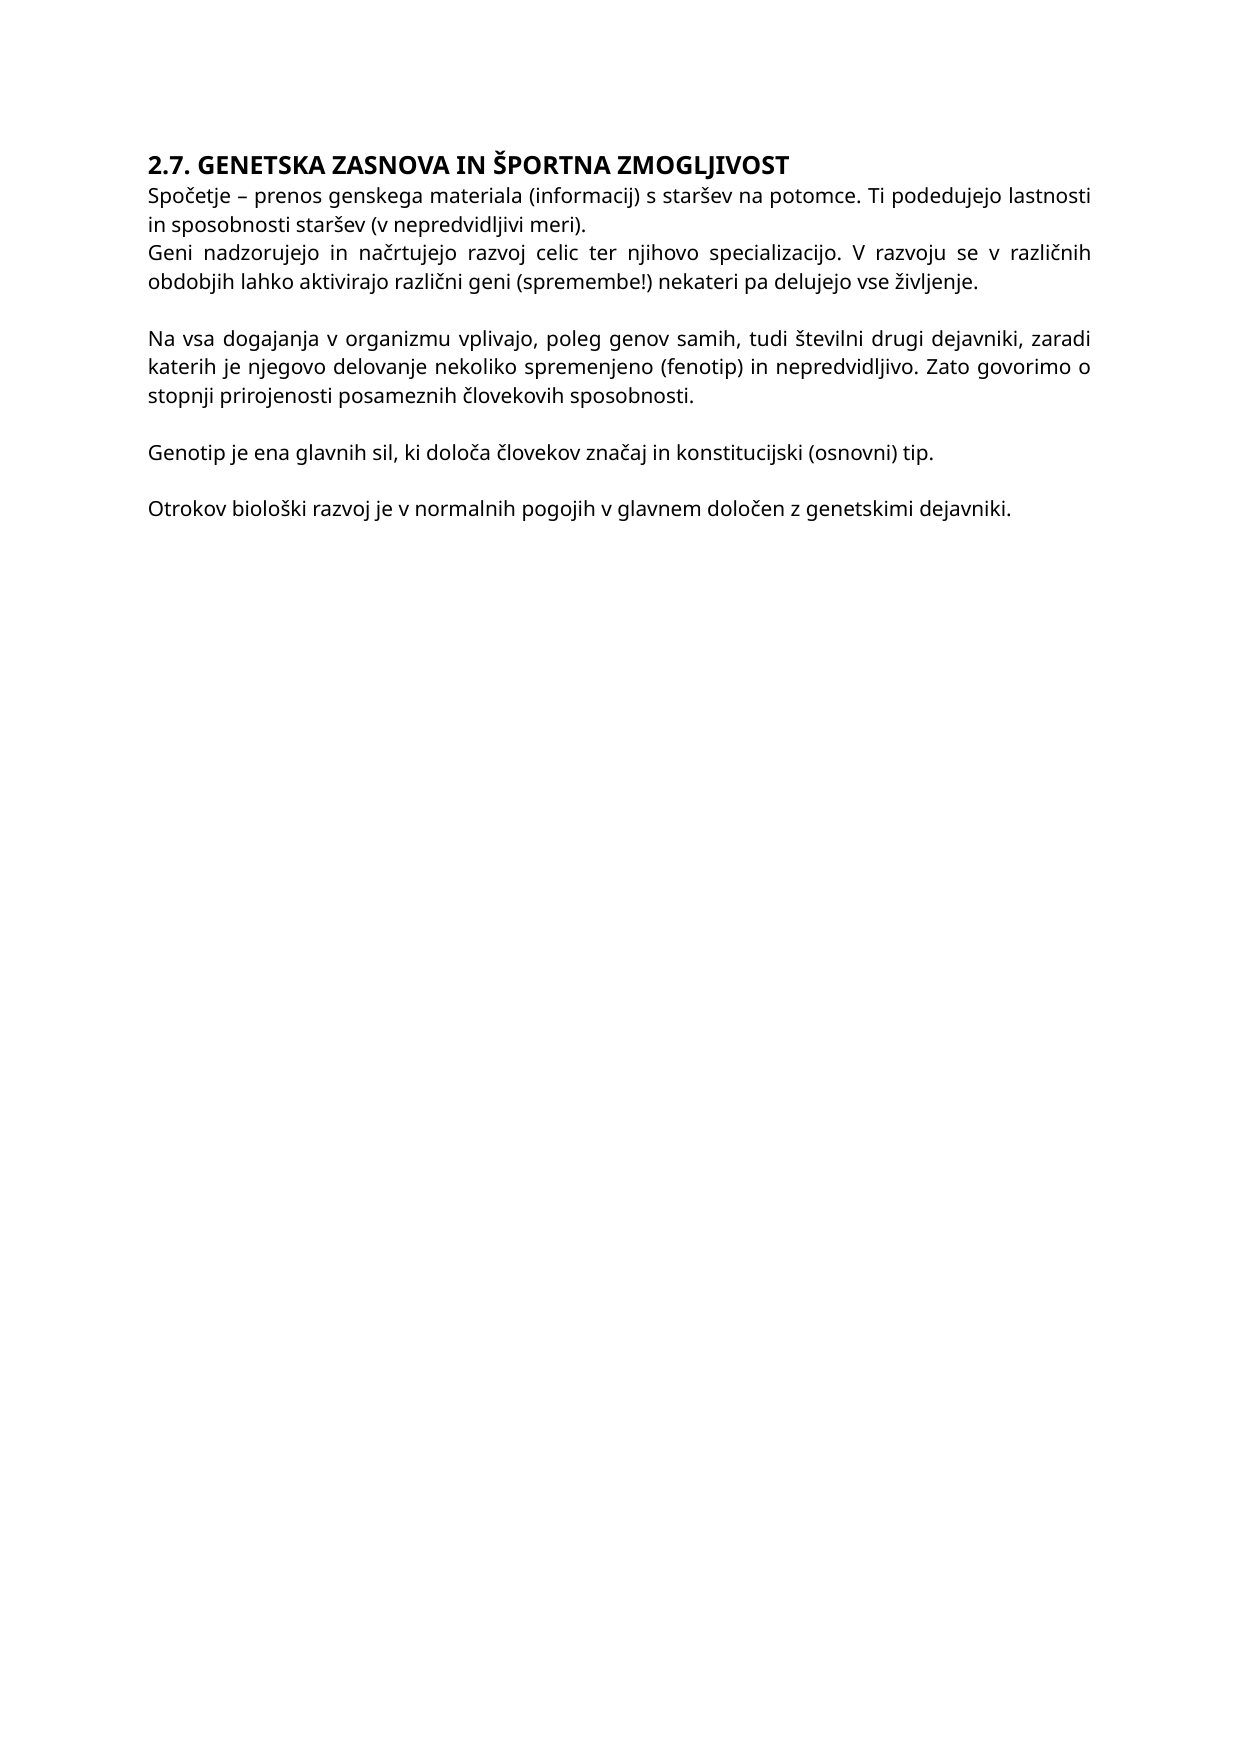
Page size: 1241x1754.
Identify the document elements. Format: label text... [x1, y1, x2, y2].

text Na vsa dogajanja v organizmu vplivajo, poleg genov samih, tudi številni drugi dejavniki, zaradi katerih je njegovo delovanje nekoliko spremenjeno (fenotip) in nepredvidljivo. Zato govorimo o stopnji prirojenosti posameznih človekovih sposobnosti. [148, 324, 1093, 409]
text Geni nadzorujejo in načrtujejo razvoj celic ter njihovo specializacijo. V razvoju se v različnih obdobjih lahko aktivirajo različni geni (spremembe!) nekateri pa delujejo vse življenje. [148, 238, 1093, 295]
text Genotip je ena glavnih sil, ki določa človekov značaj in konstitucijski (osnovni) tip. [148, 438, 1093, 466]
text Otrokov biološki razvoj je v normalnih pogojih v glavnem določen z genetskimi dejavniki. [148, 494, 1093, 523]
text Spočetje – prenos genskega materiala (informacij) s staršev na potomce. Ti podedujejo lastnosti in sposobnosti staršev (v nepredvidljivi meri). [148, 182, 1093, 238]
text 2.7. GENETSKA ZASNOVA IN ŠPORTNA ZMOGLJIVOST [148, 148, 1093, 182]
